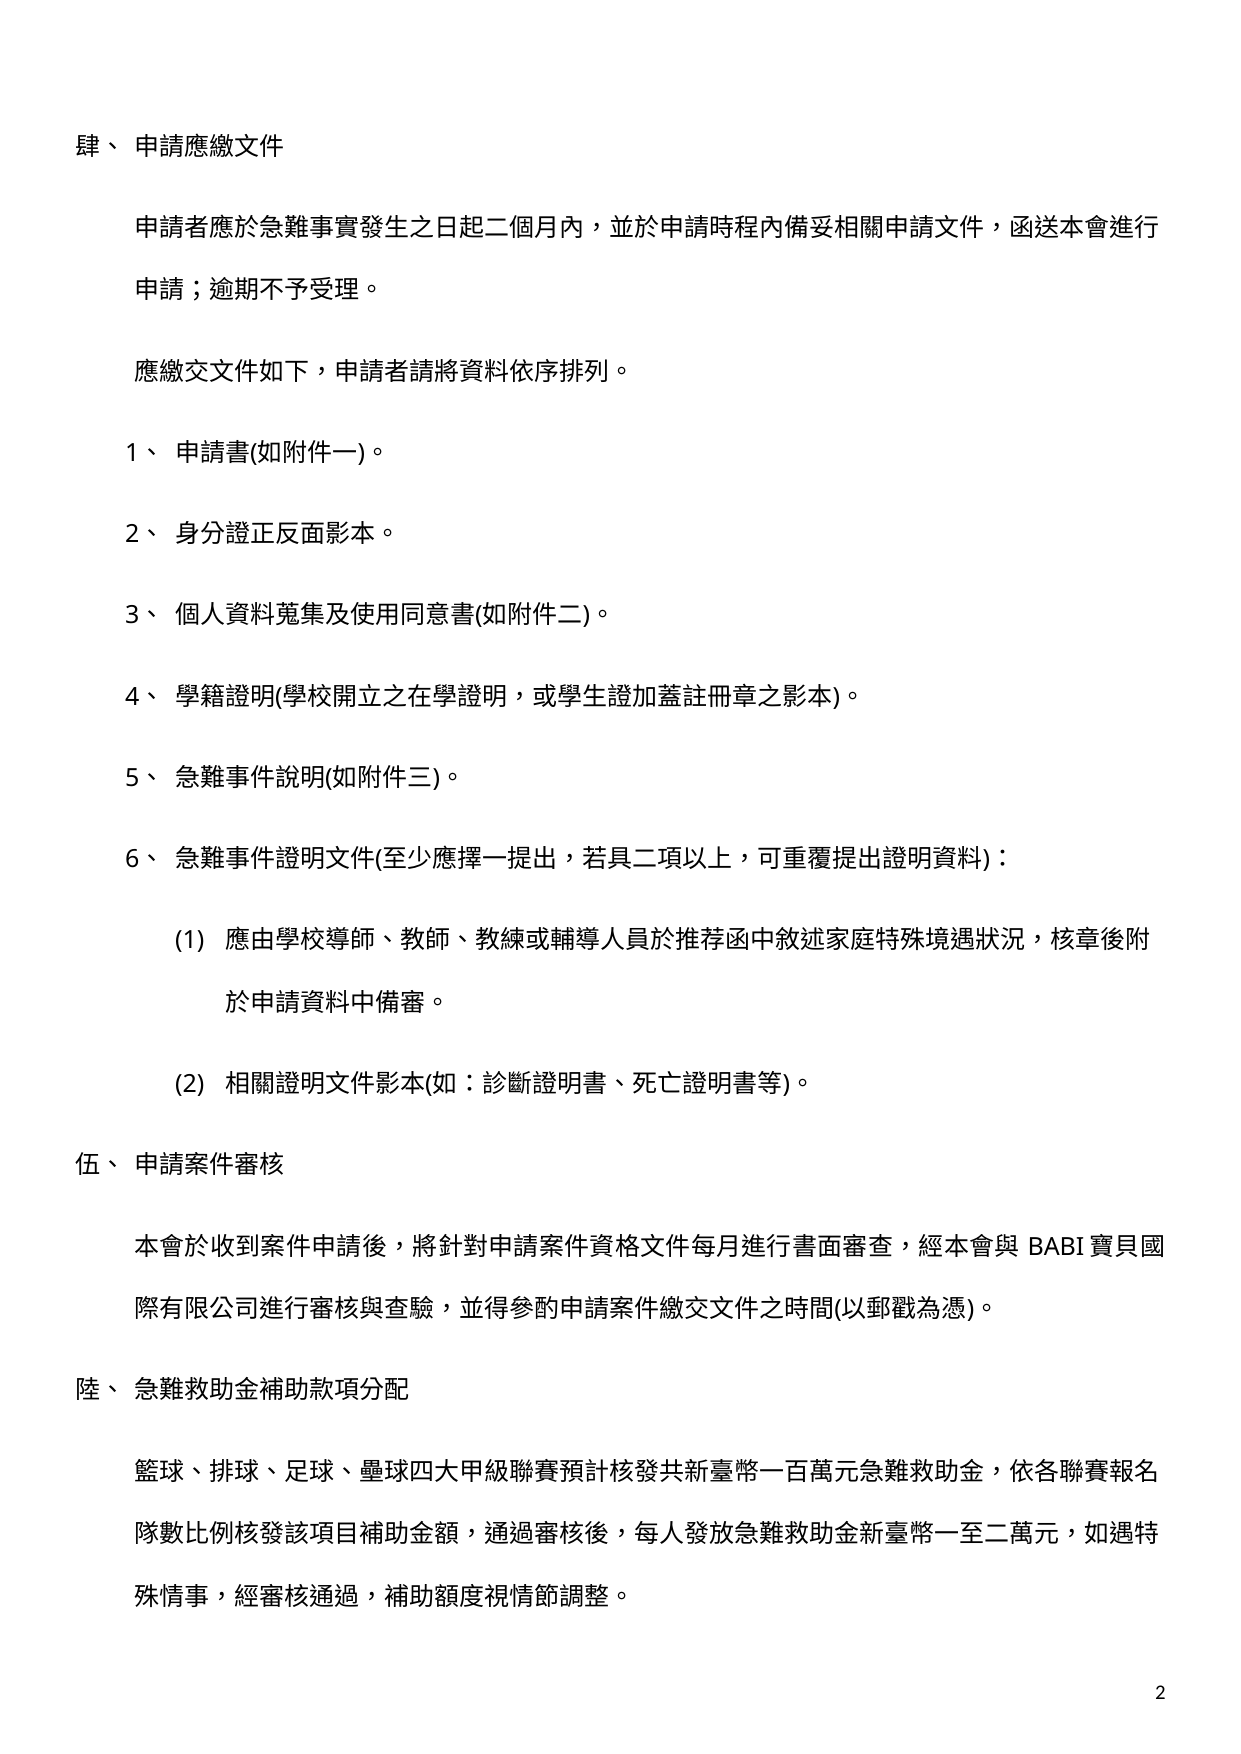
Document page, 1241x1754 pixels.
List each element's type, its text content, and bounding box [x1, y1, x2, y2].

list 學籍證明(學校開立之在學證明，或學生證加蓋註冊章之影本)。 [125, 652, 1165, 715]
list 急難事件證明文件(至少應擇一提出，若具二項以上，可重覆提出證明資料)： [125, 815, 1165, 877]
text 籃球、排球、足球、壘球四大甲級聯賽預計核發共新臺幣一百萬元急難救助金，依各聯賽報名隊數比例核發該項目補助金額，通過審核後，每人發放急難救助金新臺幣一至二萬元，如遇特殊情事，經審核通過，補助額度視情節調整。 [134, 1427, 1165, 1615]
list 應由學校導師、教師、教練或輔導人員於推荐函中敘述家庭特殊境遇狀況，核章後附於申請資料中備審。 [175, 896, 1165, 1021]
list 個人資料蒐集及使用同意書(如附件二)。 [125, 571, 1165, 634]
list 急難救助金補助款項分配 [75, 1346, 1165, 1409]
text 申請者應於急難事實發生之日起二個月內，並於申請時程內備妥相關申請文件，函送本會進行申請；逾期不予受理。 [134, 184, 1165, 309]
list 相關證明文件影本(如：診斷證明書、死亡證明書等)。 [175, 1040, 1165, 1102]
list 申請應繳文件 [75, 102, 1165, 165]
text 應繳交文件如下，申請者請將資料依序排列。 [134, 327, 1165, 390]
list 申請案件審核 [75, 1121, 1165, 1184]
text 本會於收到案件申請後，將針對申請案件資格文件每月進行書面審查，經本會與 BABI寶貝國際有限公司進行審核與查驗，並得參酌申請案件繳交文件之時間(以郵戳為憑)。 [134, 1202, 1165, 1327]
list 身分證正反面影本。 [125, 490, 1165, 552]
list 申請書(如附件一)。 [125, 409, 1165, 471]
list 急難事件說明(如附件三)。 [125, 734, 1165, 796]
